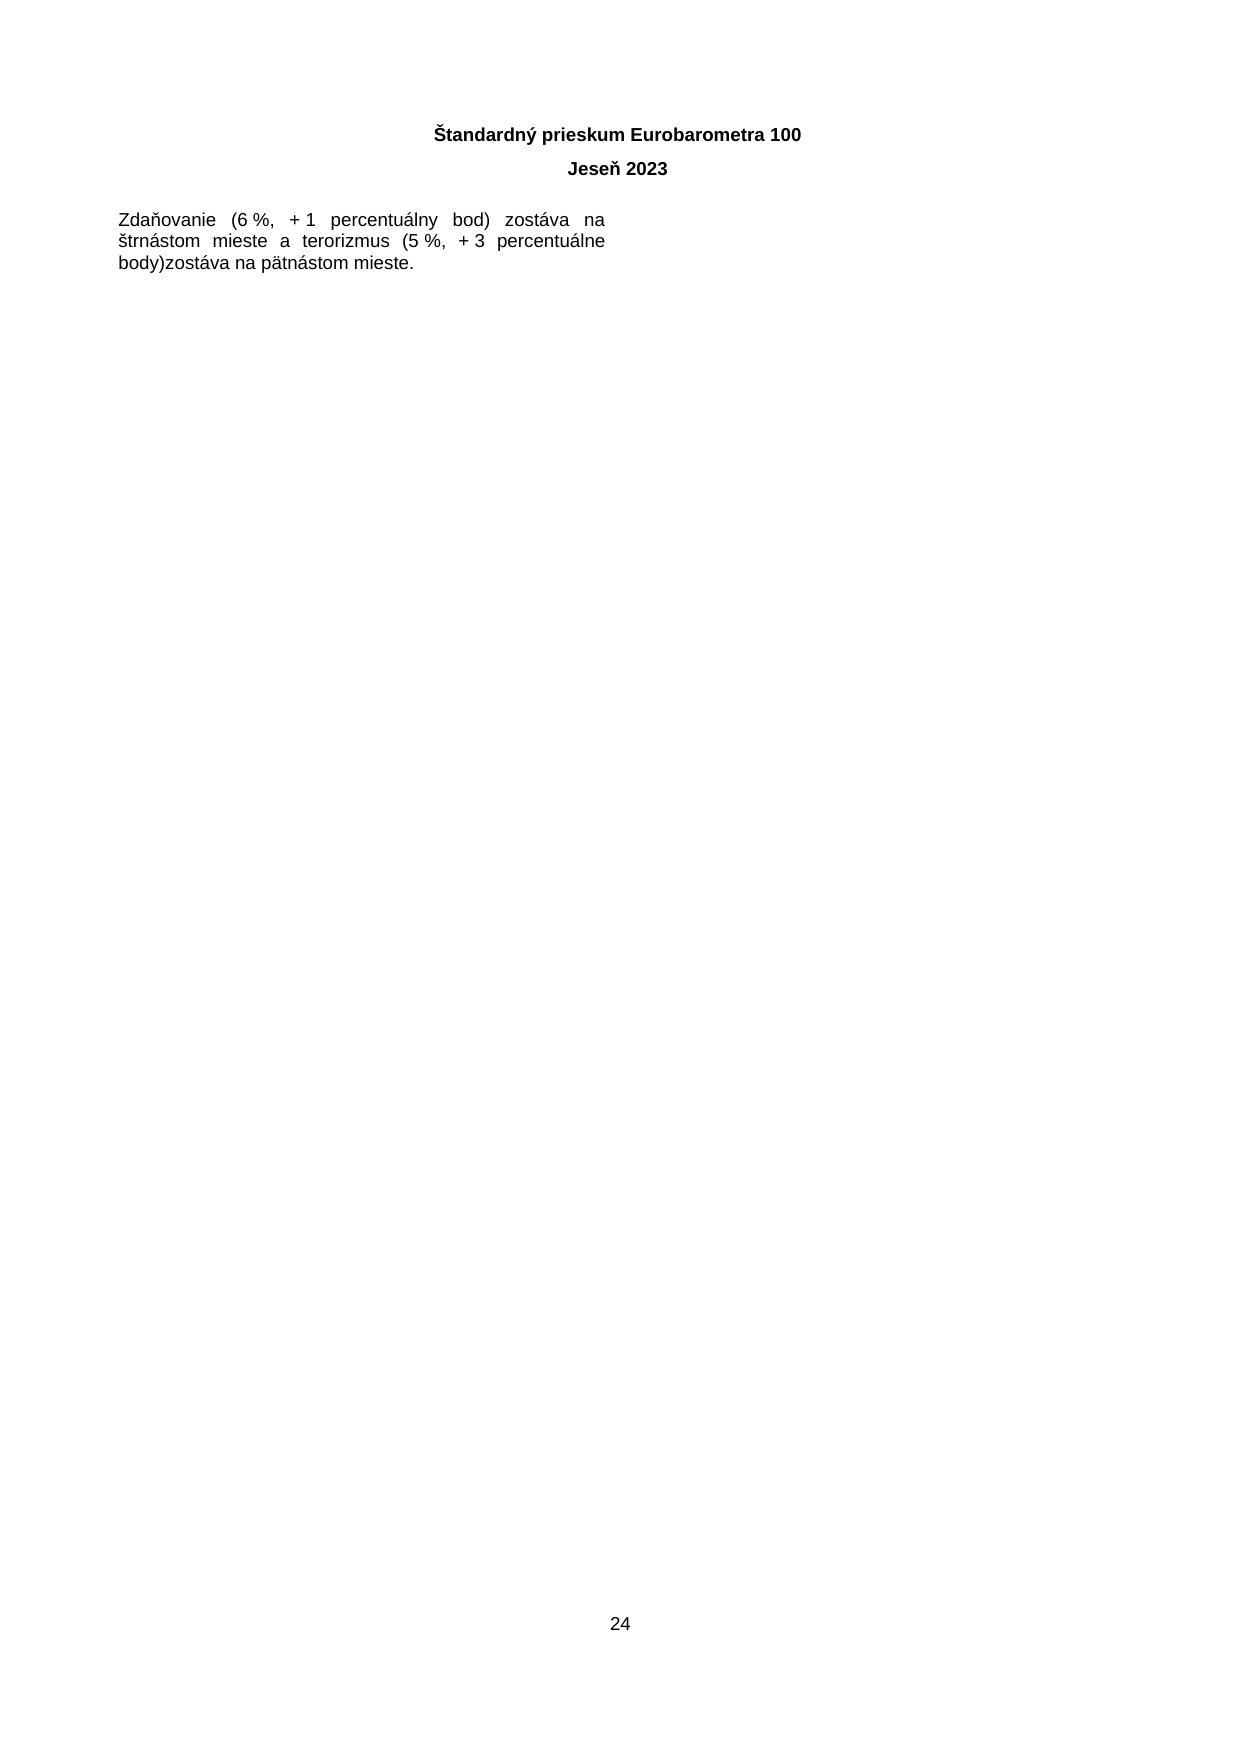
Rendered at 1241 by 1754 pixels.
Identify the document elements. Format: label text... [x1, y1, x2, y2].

text Zdaňovanie (6 %, + 1 percentuálny bod) zostáva na štrnástom mieste a terorizmus (5 %, + 3 percentuálne body)zostáva na pätnástom mieste. [118, 208, 605, 273]
